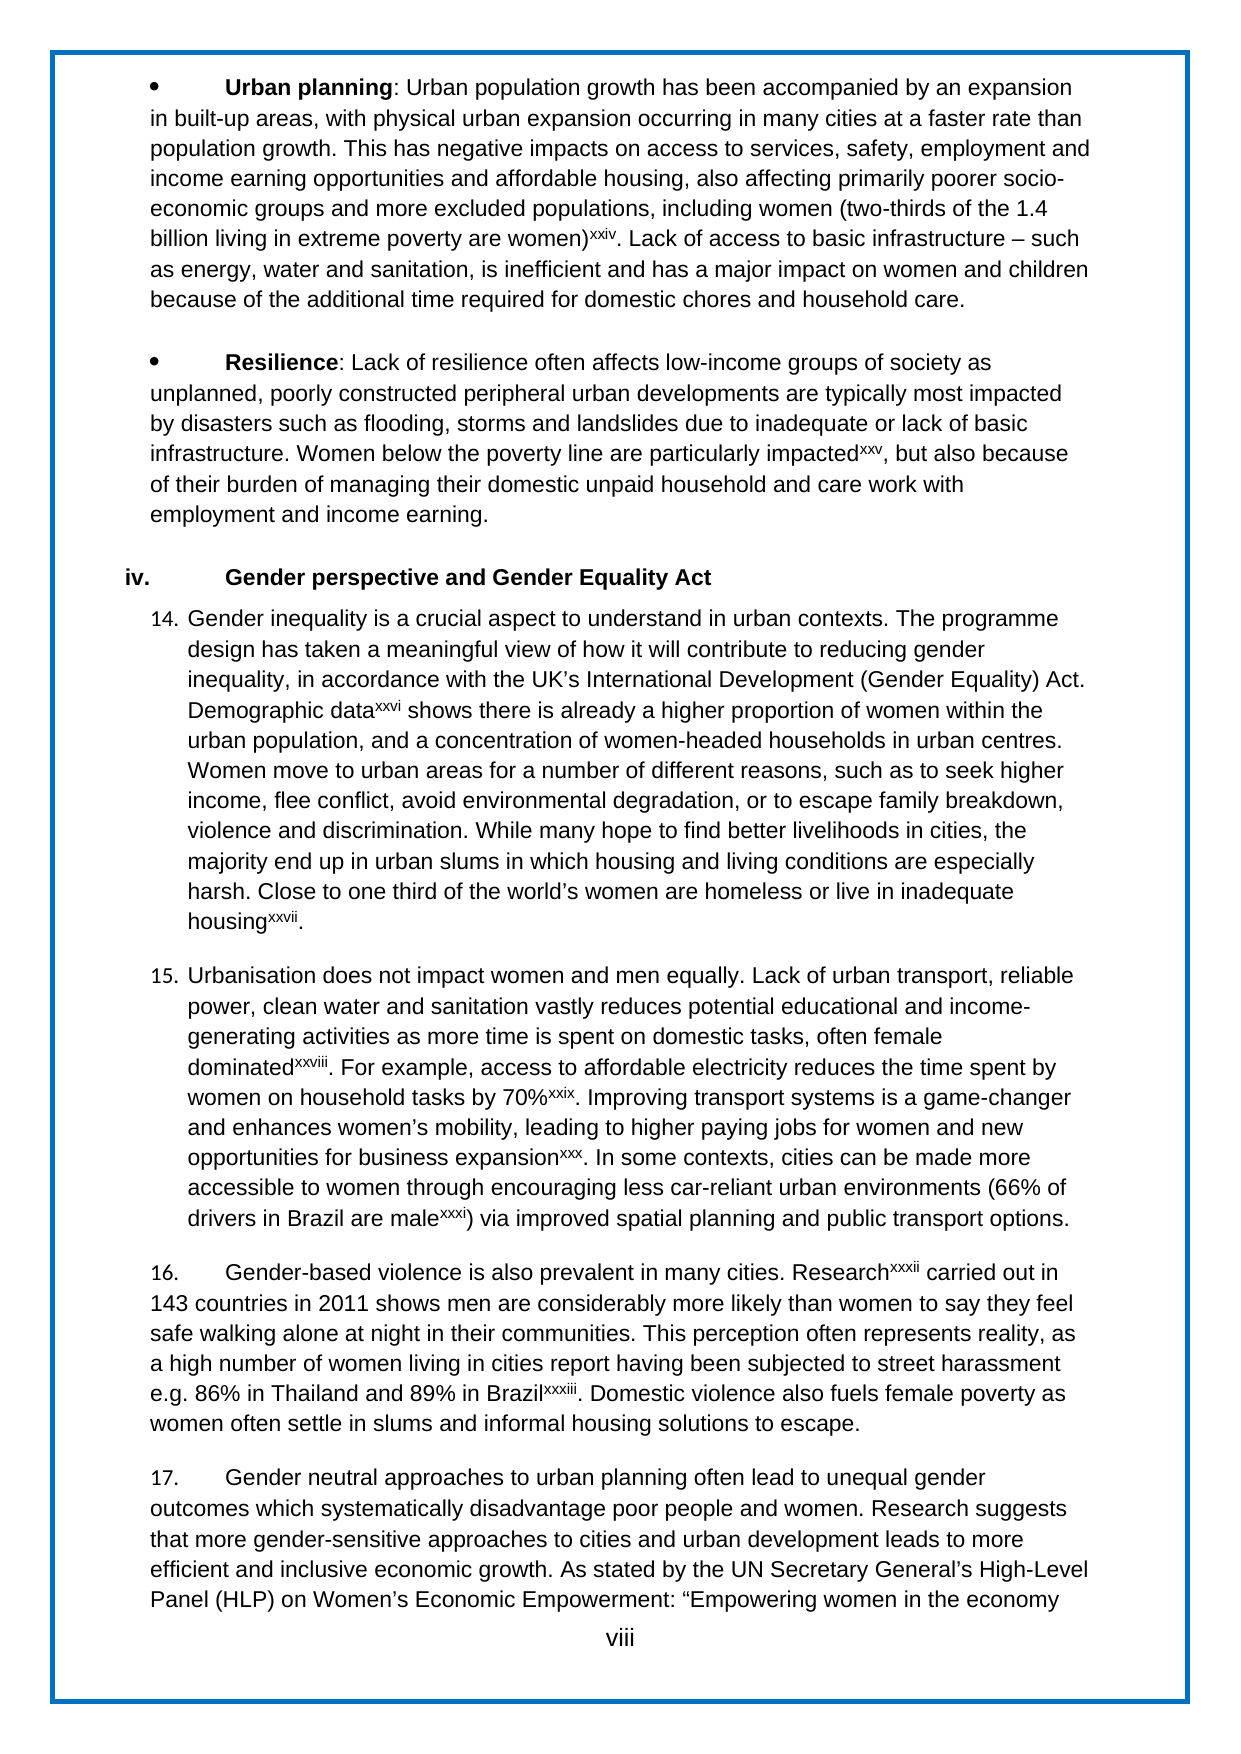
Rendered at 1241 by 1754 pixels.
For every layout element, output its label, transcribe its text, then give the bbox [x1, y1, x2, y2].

list Gender neutral approaches to urban planning often lead to unequal gender outcomes which systematically disadvantage poor people and women. Research suggests that more gender-sensitive approaches to cities and urban development leads to more efficient and inclusive economic growth. As stated by the UN Secretary General’s High-Level Panel (HLP) on Women’s Economic Empowerment: “Empowering women in the economy [150, 1463, 1090, 1612]
list Urban planning: Urban population growth has been accompanied by an expansion in built-up areas, with physical urban expansion occurring in many cities at a faster rate than population growth. This has negative impacts on access to services, safety, employment and income earning opportunities and affordable housing, also affecting primarily poorer socio-economic groups and more excluded populations, including women (two-thirds of the 1.4 billion living in extreme poverty are women). Lack of access to basic infrastructure – such as energy, water and sanitation, is inefficient and has a major impact on women and children because of the additional time required for domestic chores and household care. [150, 74, 1090, 312]
list Gender inequality is a crucial aspect to understand in urban contexts. The programme design has taken a meaningful view of how it will contribute to reducing gender inequality, in accordance with the UK’s International Development (Gender Equality) Act. Demographic data shows there is already a higher proportion of women within the urban population, and a concentration of women-headed households in urban centres. Women move to urban areas for a number of different reasons, such as to seek higher income, flee conflict, avoid environmental degradation, or to escape family breakdown, violence and discrimination. While many hope to find better livelihoods in cities, the majority end up in urban slums in which housing and living conditions are especially harsh. Close to one third of the world’s women are homeless or live in inadequate housing. [150, 604, 1090, 934]
list Resilience: Lack of resilience often affects low-income groups of society as unplanned, poorly constructed peripheral urban developments are typically most impacted by disasters such as flooding, storms and landslides due to inadequate or lack of basic infrastructure. Women below the poverty line are particularly impacted, but also because of their burden of managing their domestic unpaid household and care work with employment and income earning. [150, 349, 1090, 527]
subtitle Gender perspective and Gender Equality Act [150, 564, 1090, 591]
list Urbanisation does not impact women and men equally. Lack of urban transport, reliable power, clean water and sanitation vastly reduces potential educational and income-generating activities as more time is spent on domestic tasks, often female dominated. For example, access to affordable electricity reduces the time spent by women on household tasks by 70%. Improving transport systems is a game-changer and enhances women’s mobility, leading to higher paying jobs for women and new opportunities for business expansion. In some contexts, cities can be made more accessible to women through encouraging less car-reliant urban environments (66% of drivers in Brazil are male) via improved spatial planning and public transport options. [150, 961, 1090, 1231]
list Gender-based violence is also prevalent in many cities. Research carried out in 143 countries in 2011 shows men are considerably more likely than women to say they feel safe walking alone at night in their communities. This perception often represents reality, as a high number of women living in cities report having been subjected to street harassment e.g. 86% in Thailand and 89% in Brazil. Domestic violence also fuels female poverty as women often settle in slums and informal housing solutions to escape. [150, 1258, 1090, 1437]
